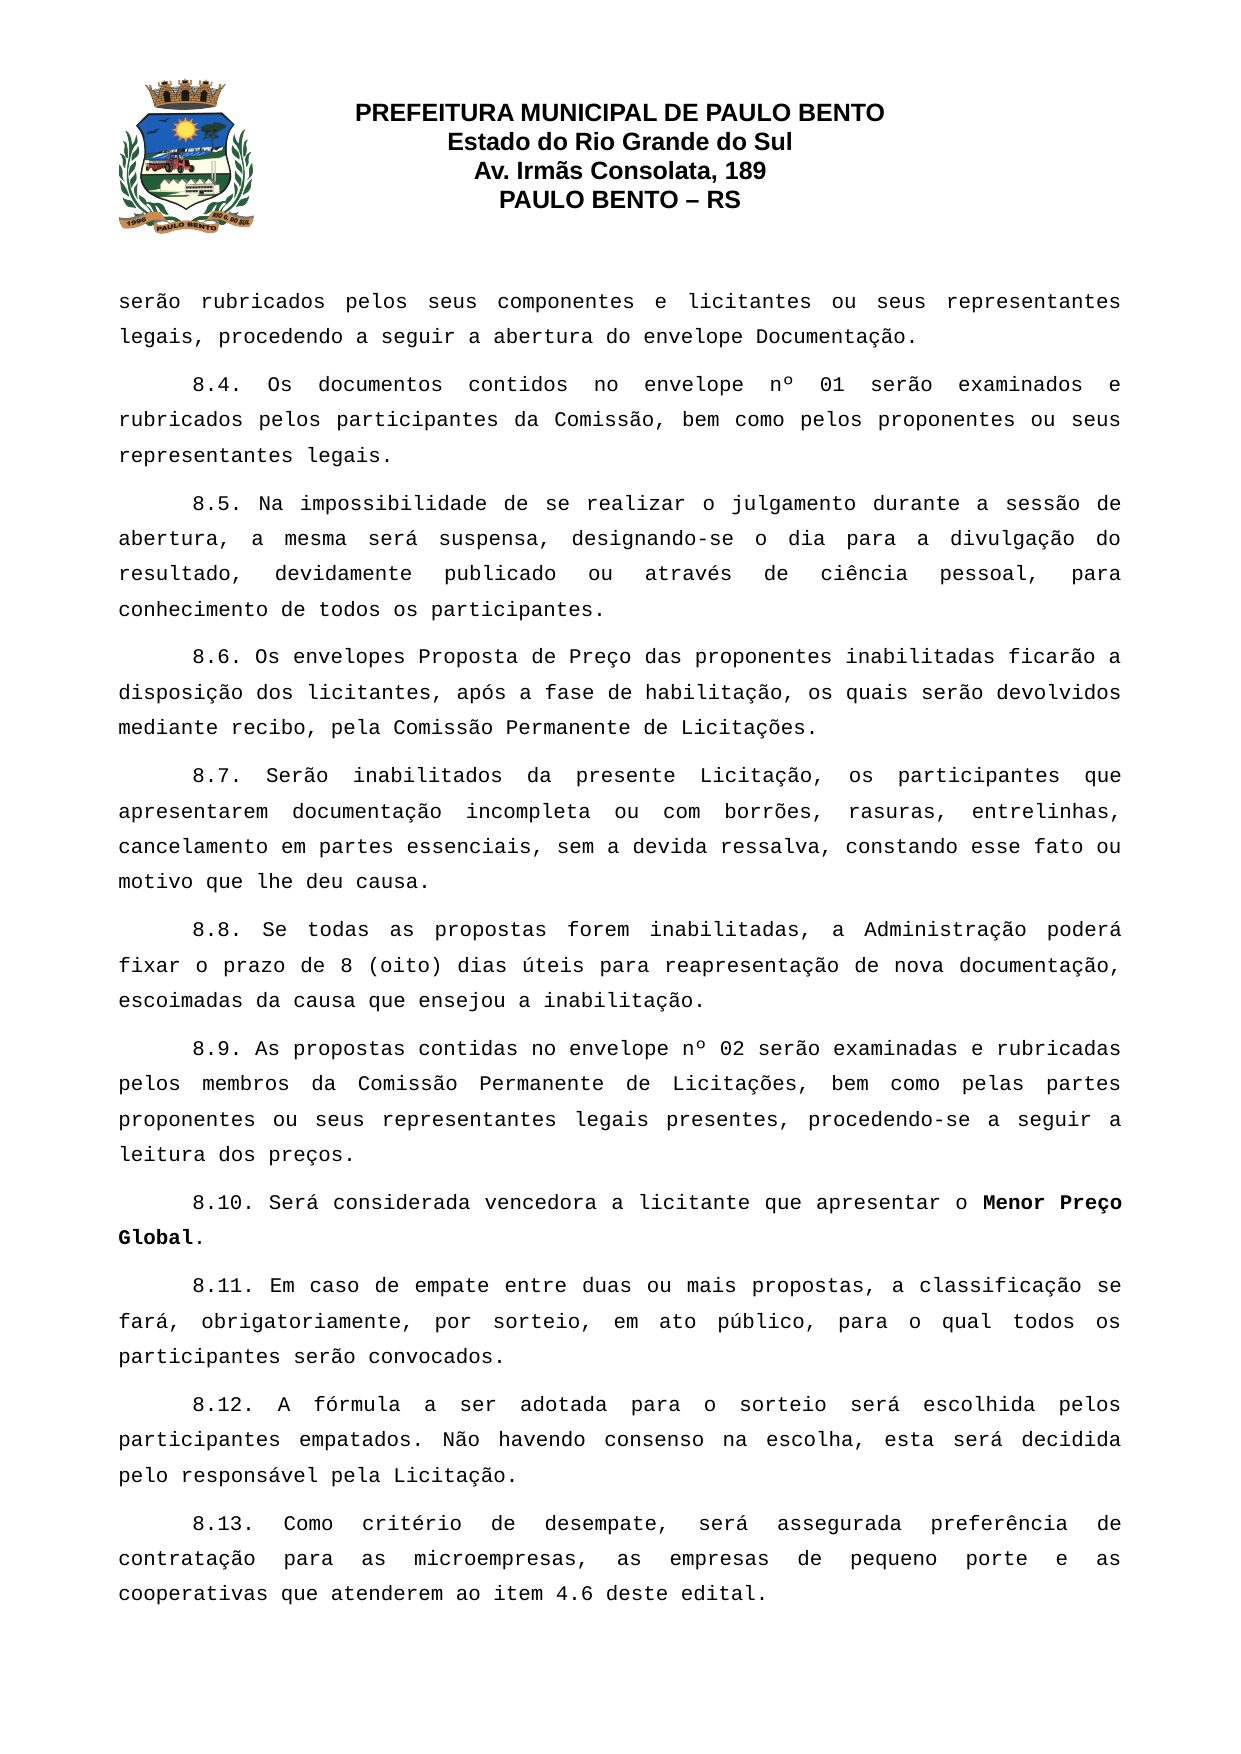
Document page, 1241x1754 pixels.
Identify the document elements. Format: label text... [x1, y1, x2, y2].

text 8.6. Os envelopes Proposta de Preço das proponentes inabilitadas ficarão a disposição dos licitantes, após a fase de habilitação, os quais serão devolvidos mediante recibo, pela Comissão Permanente de Licitações. [118, 647, 1122, 741]
text 8.7. Serão inabilitados da presente Licitação, os participantes que apresentarem documentação incompleta ou com borrões, rasuras, entrelinhas, cancelamento em partes essenciais, sem a devida ressalva, constando esse fato ou motivo que lhe deu causa. [118, 765, 1122, 895]
text 8.4. Os documentos contidos no envelope nº 01 serão examinados e rubricados pelos participantes da Comissão, bem como pelos proponentes ou seus representantes legais. [118, 374, 1122, 468]
text 8.9. As propostas contidas no envelope nº 02 serão examinadas e rubricadas pelos membros da Comissão Permanente de Licitações, bem como pelas partes proponentes ou seus representantes legais presentes, procedendo-se a seguir a leitura dos preços. [118, 1038, 1122, 1168]
text 8.12. A fórmula a ser adotada para o sorteio será escolhida pelos participantes empatados. Não havendo consenso na escolha, esta será decidida pelo responsável pela Licitação. [118, 1394, 1122, 1488]
text 8.13. Como critério de desempate, será assegurada preferência de contratação para as microempresas, as empresas de pequeno porte e as cooperativas que atenderem ao item 4.6 deste edital. [118, 1512, 1122, 1607]
text 8.8. Se todas as propostas forem inabilitadas, a Administração poderá fixar o prazo de 8 (oito) dias úteis para reapresentação de nova documentação, escoimadas da causa que ensejou a inabilitação. [118, 919, 1122, 1014]
text 8.11. Em caso de empate entre duas ou mais propostas, a classificação se fará, obrigatoriamente, por sorteio, em ato público, para o qual todos os participantes serão convocados. [118, 1275, 1122, 1370]
picture [118, 78, 254, 234]
text 8.5. Na impossibilidade de se realizar o julgamento durante a sessão de abertura, a mesma será suspensa, designando-se o dia para a divulgação do resultado, devidamente publicado ou através de ciência pessoal, para conhecimento de todos os participantes. [118, 492, 1122, 622]
text serão rubricados pelos seus componentes e licitantes ou seus representantes legais, procedendo a seguir a abertura do envelope Documentação. [118, 291, 1122, 350]
text 8.10. Será considerada vencedora a licitante que apresentar o Menor Preço Global. [118, 1192, 1122, 1251]
